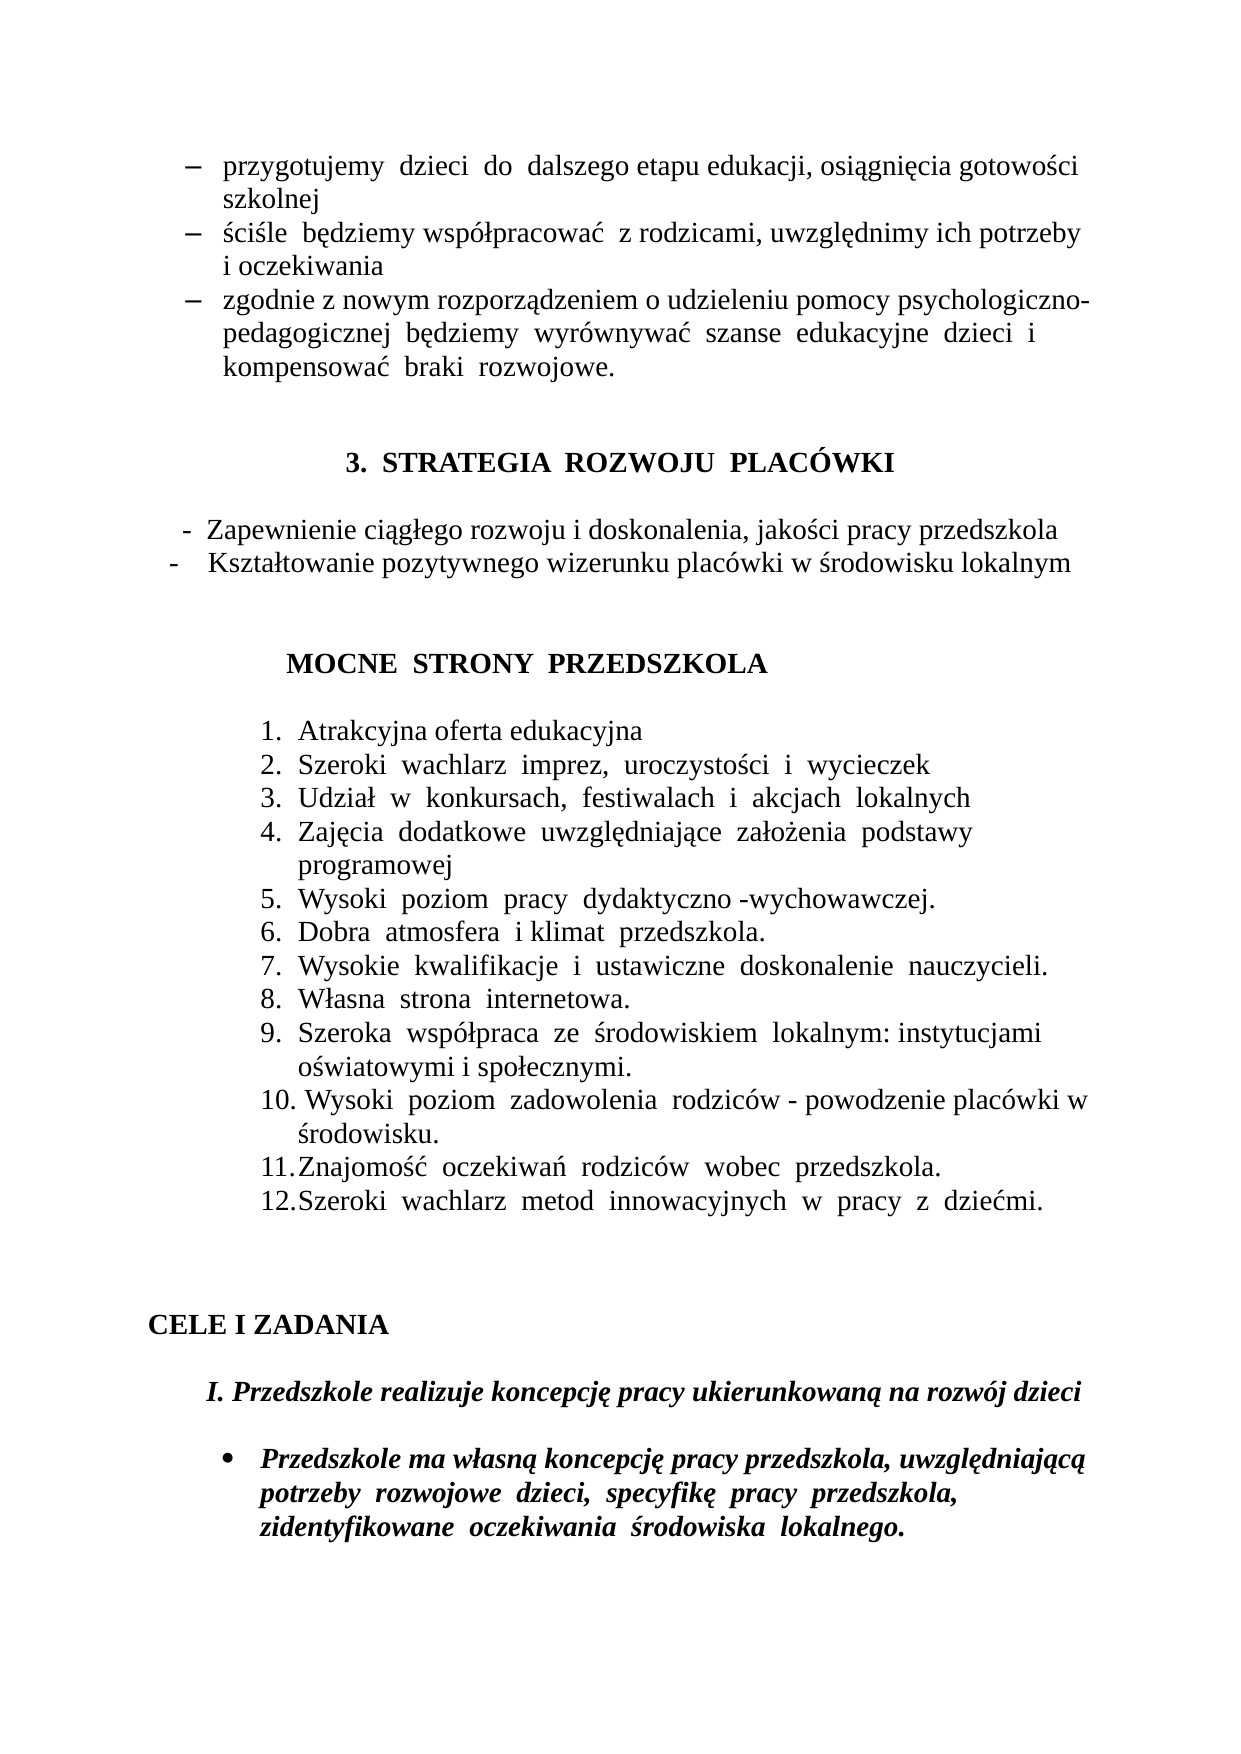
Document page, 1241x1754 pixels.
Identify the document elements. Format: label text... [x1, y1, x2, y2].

text - Zapewnienie ciągłego rozwoju i doskonalenia, jakości pracy przedszkola [148, 512, 1093, 546]
list Wysoki poziom zadowolenia rodziców - powodzenie placówki w środowisku. [260, 1082, 1093, 1149]
list Własna strona internetowa. [260, 982, 1093, 1015]
text - Kształtowanie pozytywnego wizerunku placówki w środowisku lokalnym [148, 546, 1093, 579]
list Znajomość oczekiwań rodziców wobec przedszkola. [260, 1149, 1093, 1183]
list Udział w konkursach, festiwalach i akcjach lokalnych [260, 780, 1093, 814]
list Zajęcia dodatkowe uwzględniające założenia podstawy programowej [260, 814, 1093, 881]
list Dobra atmosfera i klimat przedszkola. [260, 914, 1093, 948]
list Szeroki wachlarz imprez, uroczystości i wycieczek [260, 747, 1093, 780]
list Wysoki poziom pracy dydaktyczno -wychowawczej. [260, 881, 1093, 914]
list zgodnie z nowym rozporządzeniem o udzieleniu pomocy psychologiczno-pedagogicznej będziemy wyrównywać szanse edukacyjne dzieci i kompensować braki rozwojowe. [185, 282, 1093, 383]
list Przedszkole ma własną koncepcję pracy przedszkola, uwzględniającą potrzeby rozwojowe dzieci, specyfikę pracy przedszkola, zidentyfikowane oczekiwania środowiska lokalnego. [223, 1442, 1093, 1542]
list Wysokie kwalifikacje i ustawiczne doskonalenie nauczycieli. [260, 948, 1093, 982]
list Szeroka współpraca ze środowiskiem lokalnym: instytucjami oświatowymi i społecznymi. [260, 1015, 1093, 1082]
list ściśle będziemy współpracować z rodzicami, uwzględnimy ich potrzeby i oczekiwania [185, 215, 1093, 282]
text 3. STRATEGIA ROZWOJU PLACÓWKI [148, 445, 1093, 478]
text CELE I ZADANIA [148, 1307, 1093, 1341]
text I. Przedszkole realizuje koncepcję pracy ukierunkowaną na rozwój dzieci [148, 1374, 1093, 1408]
text MOCNE STRONY PRZEDSZKOLA [148, 646, 1093, 680]
list przygotujemy dzieci do dalszego etapu edukacji, osiągnięcia gotowości szkolnej [185, 148, 1093, 215]
list Szeroki wachlarz metod innowacyjnych w pracy z dziećmi. [260, 1183, 1093, 1216]
list Atrakcyjna oferta edukacyjna [260, 713, 1093, 747]
